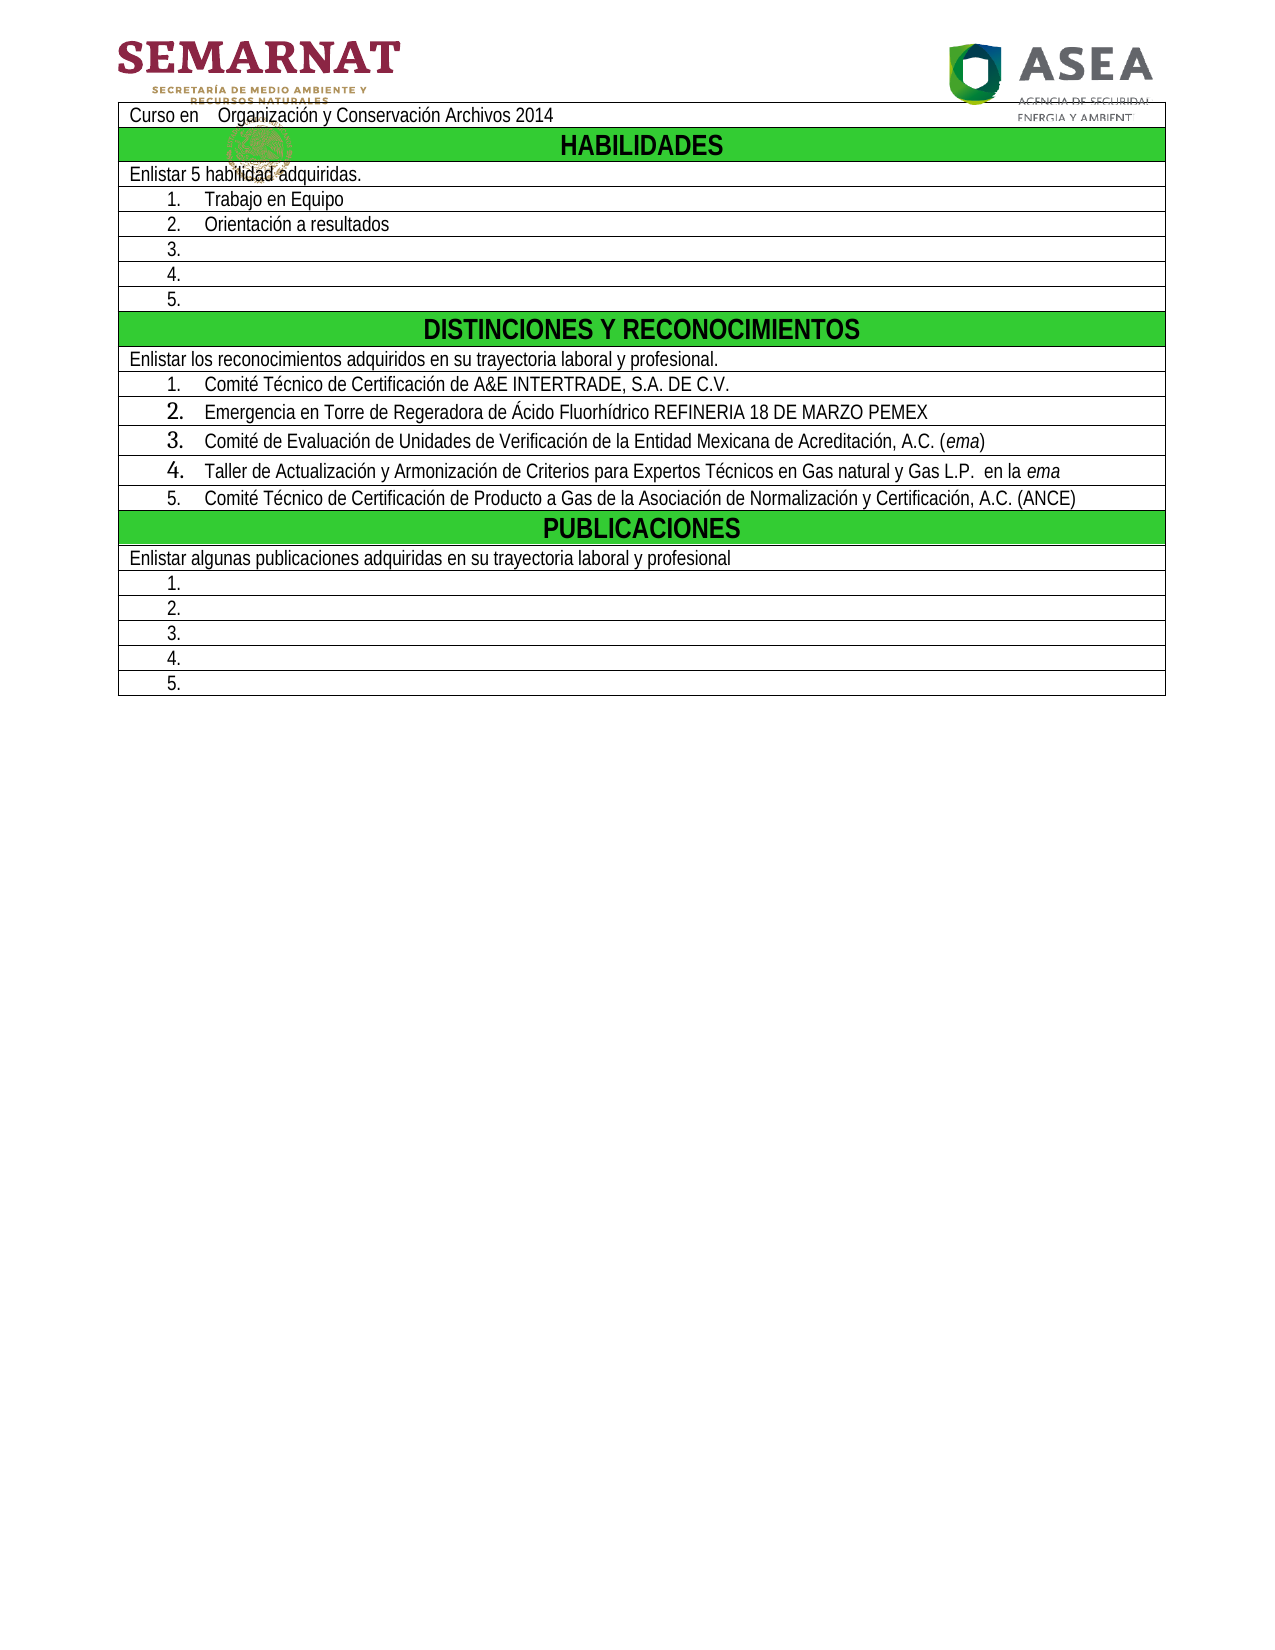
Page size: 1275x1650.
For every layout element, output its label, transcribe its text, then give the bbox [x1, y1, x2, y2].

table_cell Emergencia en Torre de Regeradora de Ácido Fluorhídrico REFINERIA 18 DE MARZO PEMEX [119, 397, 1165, 425]
table_cell HABILIDADES [274, 128, 1165, 161]
table_cell PUBLICACIONES [119, 511, 1165, 544]
table_cell [119, 128, 249, 161]
table_cell Curso en Organización y Conservación Archivos 2014 [119, 103, 1165, 127]
table_cell Enlistar algunas publicaciones adquiridas en su trayectoria laboral y profesional [119, 546, 1165, 569]
table_cell [119, 646, 1165, 669]
table_cell Orientación a resultados [119, 212, 1165, 236]
table_cell [119, 621, 1165, 644]
table_cell Trabajo en Equipo [119, 187, 1165, 211]
table_cell Enlistar los reconocimientos adquiridos en su trayectoria laboral y profesional. [119, 347, 1165, 371]
table_cell [119, 571, 1165, 594]
table_cell [119, 262, 1165, 286]
table_cell [119, 287, 1165, 311]
table_cell [119, 596, 1165, 619]
table_cell Comité Técnico de Certificación de A&E INTERTRADE, S.A. DE C.V. [119, 372, 1165, 396]
table_cell DISTINCIONES Y RECONOCIMIENTOS [119, 312, 1165, 346]
table_cell Taller de Actualización y Armonización de Criterios para Expertos Técnicos en Gas natural y Gas L.P. en la ema [119, 456, 1165, 485]
table_cell Comité Técnico de Certificación de Producto a Gas de la Asociación de Normalización y Certificación, A.C. (ANCE) [119, 486, 1165, 510]
table_cell Comité de Evaluación de Unidades de Verificación de la Entidad Mexicana de Acreditación, A.C. (ema) [119, 426, 1165, 455]
table_cell [119, 671, 1165, 694]
table_cell Enlistar 5 habilidad adquiridas. [119, 162, 1165, 186]
table_cell [119, 237, 1165, 261]
